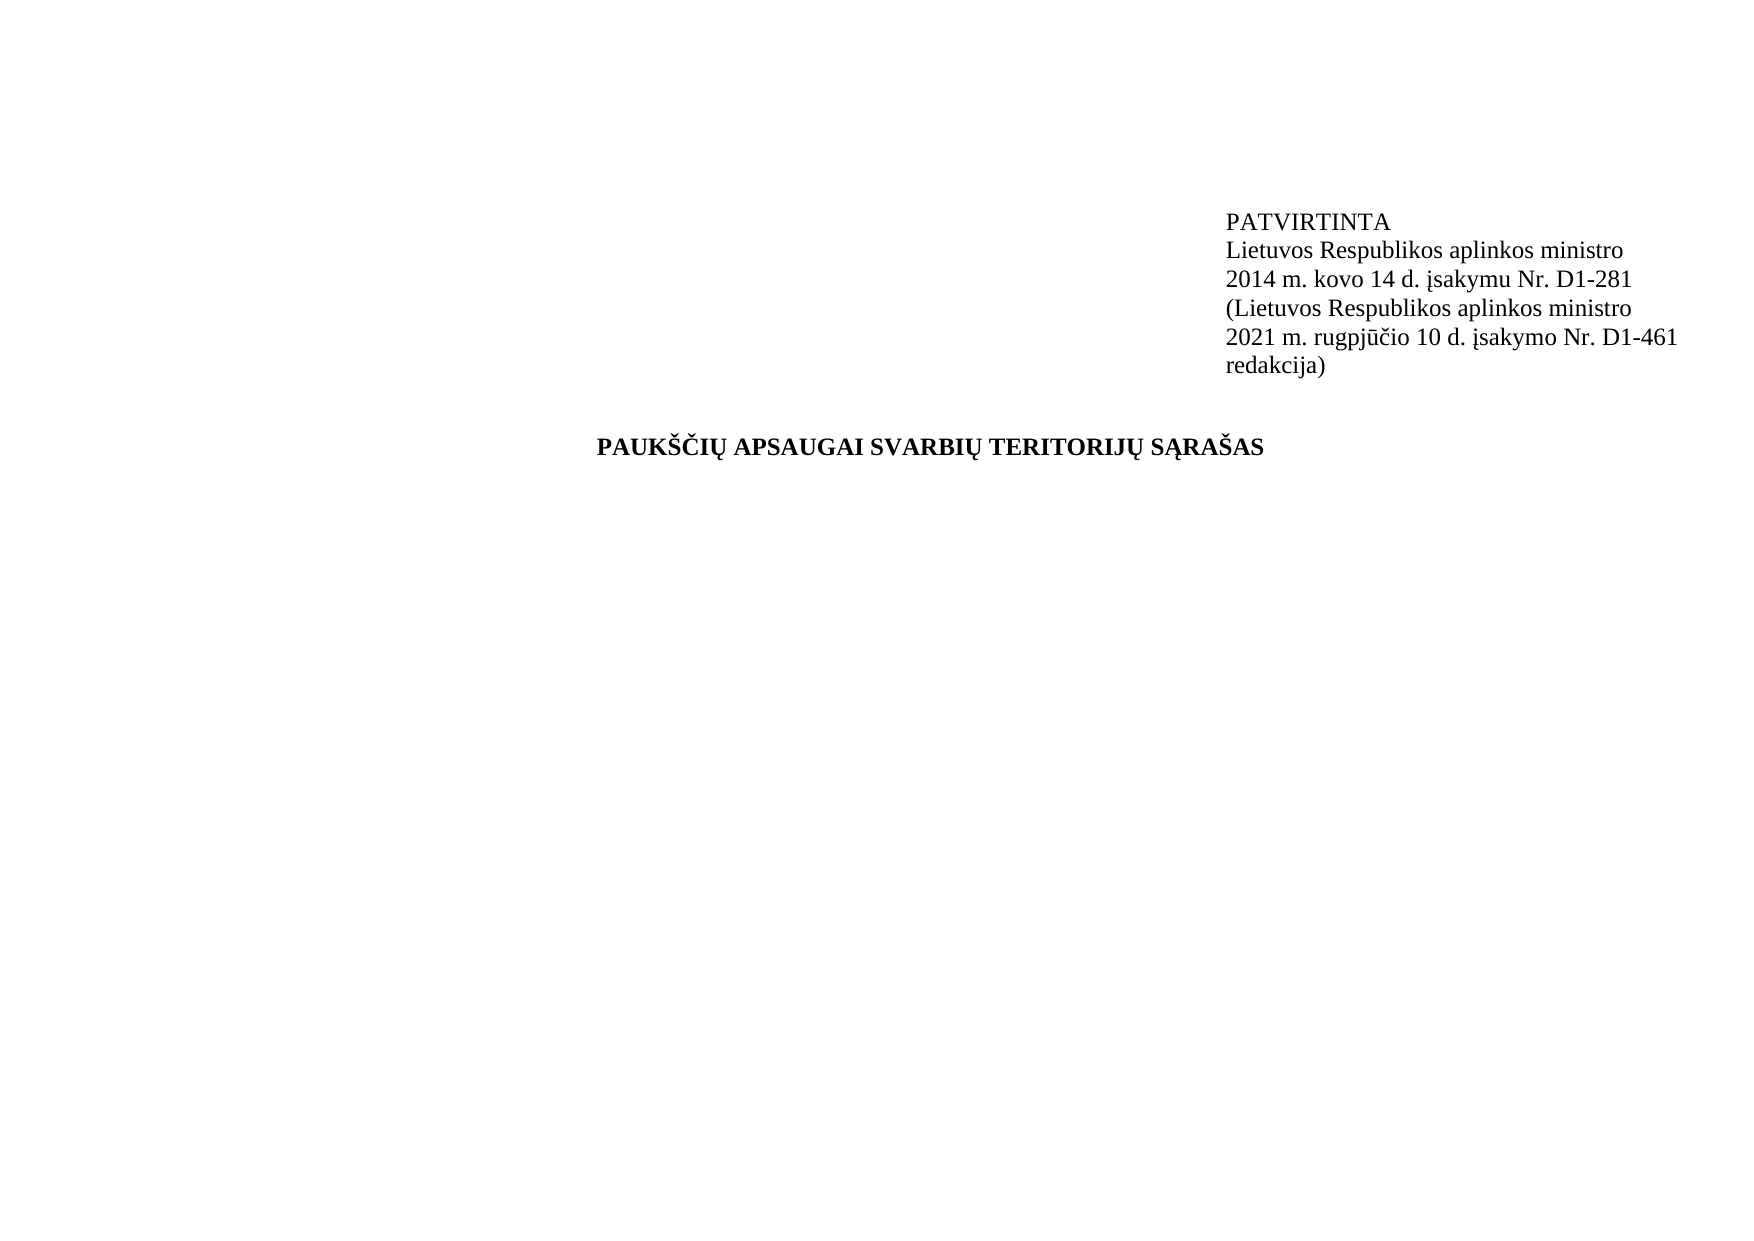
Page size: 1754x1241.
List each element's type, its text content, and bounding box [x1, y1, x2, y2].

text 2021 m. rugpjūčio 10 d. įsakymo Nr. D1-461 [1226, 322, 1684, 350]
text 2014 m. kovo 14 d. įsakymu Nr. D1-281 [1226, 264, 1684, 293]
text redakcija) [1226, 350, 1684, 379]
text paukščių apsaugai svarbiŲ teritorijŲ SĄRAŠAS [177, 432, 1684, 461]
text PATVIRTINTA [1226, 207, 1684, 235]
text (Lietuvos Respublikos aplinkos ministro [1226, 293, 1684, 322]
text Lietuvos Respublikos aplinkos ministro [1226, 235, 1684, 264]
